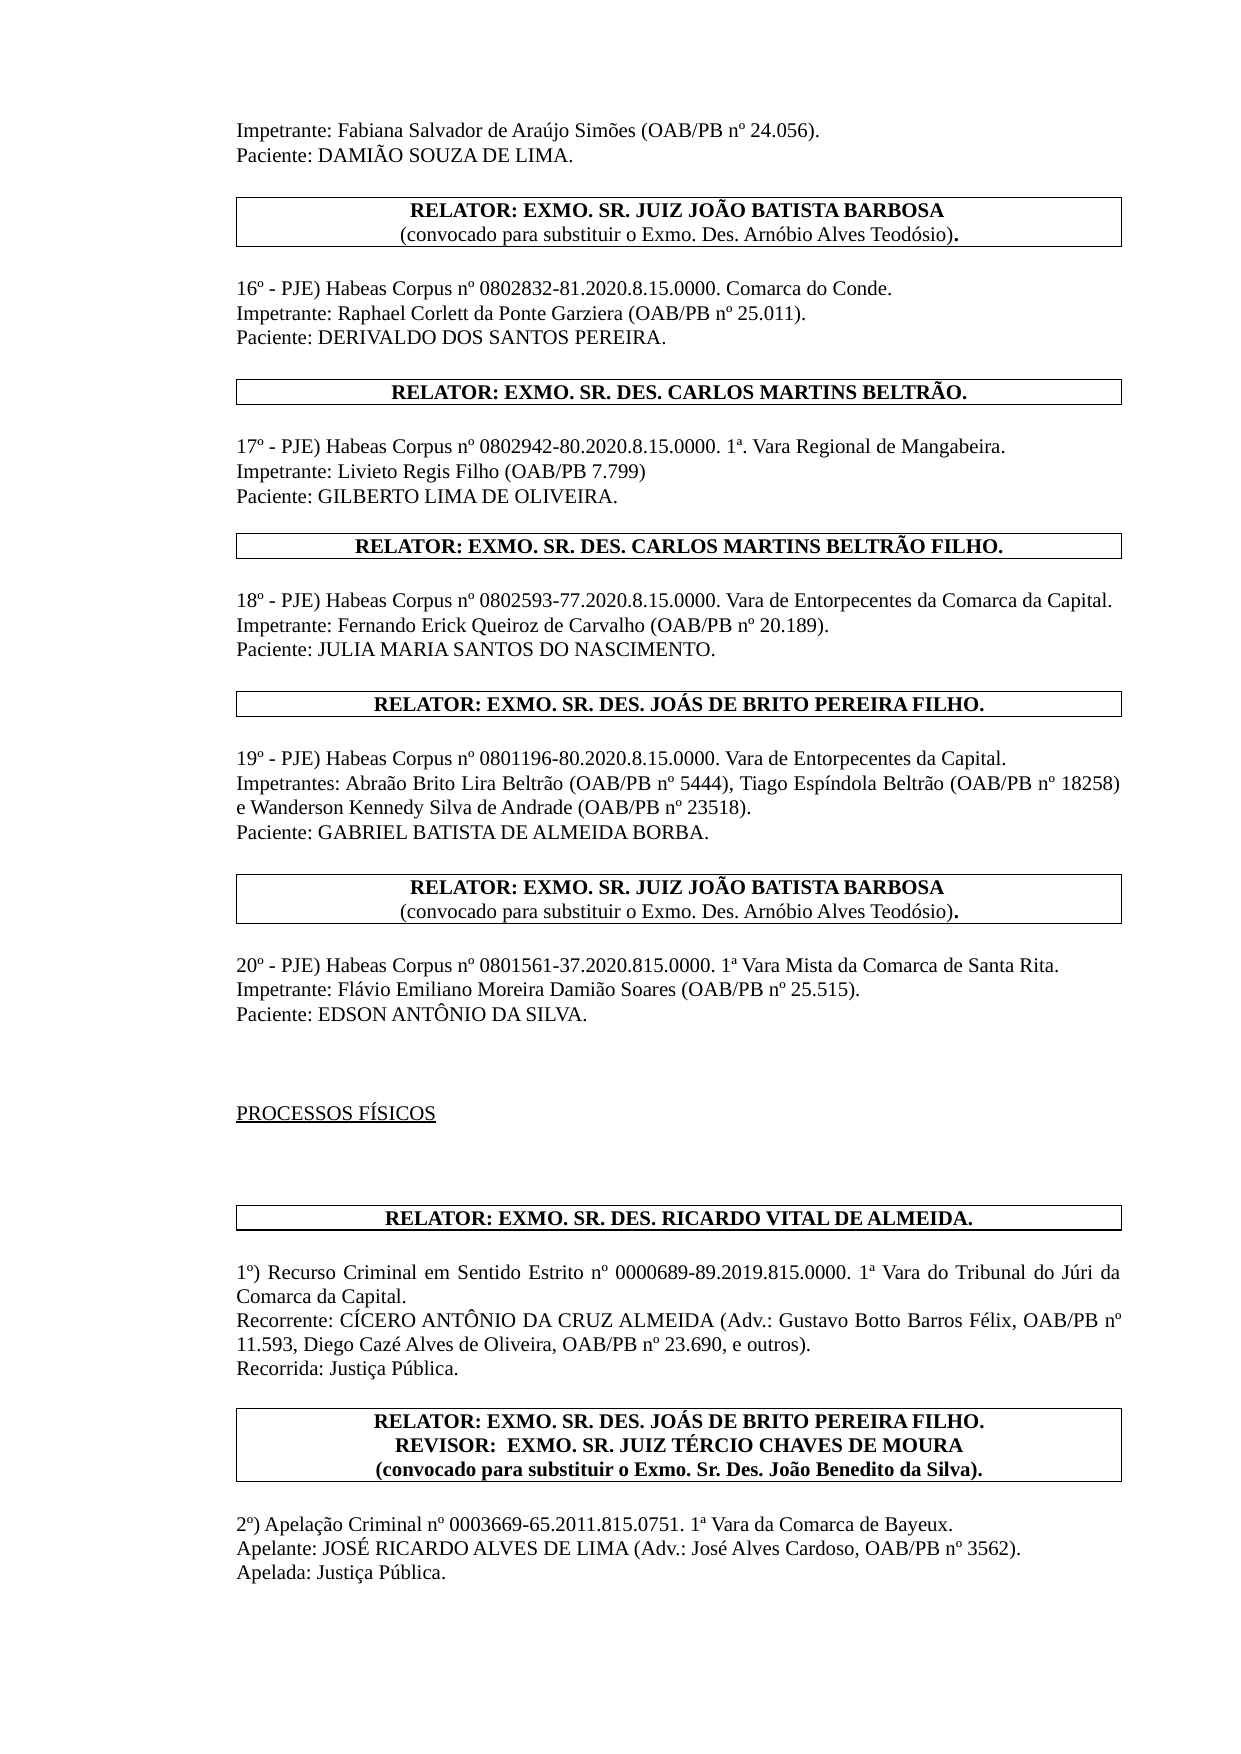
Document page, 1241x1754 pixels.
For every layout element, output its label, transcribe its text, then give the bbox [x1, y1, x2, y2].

text Apelante: JOSÉ RICARDO ALVES DE LIMA (Adv.: José Alves Cardoso, OAB/PB nº 3562). [236, 1536, 1122, 1560]
text Paciente: GABRIEL BATISTA DE ALMEIDA BORBA. [236, 819, 1122, 844]
text Impetrante: Fabiana Salvador de Araújo Simões (OAB/PB nº 24.056). [236, 118, 1122, 142]
text RELATOR: EXMO. SR. DES. CARLOS MARTINS BELTRÃO FILHO. [237, 534, 1121, 558]
text Paciente: DERIVALDO DOS SANTOS PEREIRA. [236, 325, 1122, 349]
text Impetrante: Livieto Regis Filho (OAB/PB 7.799) [236, 459, 1122, 483]
text (convocado para substituir o Exmo. Des. Arnóbio Alves Teodósio). [237, 898, 1121, 923]
text 19º - PJE) Habeas Corpus nº 0801196-80.2020.8.15.0000. Vara de Entorpecentes da Capital. [236, 746, 1122, 770]
text Impetrantes: Abraão Brito Lira Beltrão (OAB/PB nº 5444), Tiago Espíndola Beltrão (OAB/PB nº 18258) e Wanderson Kennedy Silva de Andrade (OAB/PB nº 23518). [236, 771, 1122, 819]
text Paciente: GILBERTO LIMA DE OLIVEIRA. [236, 483, 1122, 508]
text Impetrante: Raphael Corlett da Ponte Garziera (OAB/PB nº 25.011). [236, 301, 1122, 324]
text (convocado para substituir o Exmo. Sr. Des. João Benedito da Silva). [237, 1456, 1121, 1481]
text 1º) Recurso Criminal em Sentido Estrito nº 0000689-89.2019.815.0000. 1ª Vara do Tribunal do Júri da Comarca da Capital. [236, 1260, 1122, 1308]
text Paciente: DAMIÃO SOUZA DE LIMA. [236, 143, 1122, 167]
text PROCESSOS FÍSICOS [236, 1101, 1122, 1125]
text Recorrente: CÍCERO ANTÔNIO DA CRUZ ALMEIDA (Adv.: Gustavo Botto Barros Félix, OAB/PB nº 11.593, Diego Cazé Alves de Oliveira, OAB/PB nº 23.690, e outros). [236, 1308, 1122, 1356]
text (convocado para substituir o Exmo. Des. Arnóbio Alves Teodósio). [237, 221, 1121, 246]
text Paciente: JULIA MARIA SANTOS DO NASCIMENTO. [236, 637, 1122, 661]
text 2º) Apelação Criminal nº 0003669-65.2011.815.0751. 1ª Vara da Comarca de Bayeux. [236, 1512, 1122, 1536]
text RELATOR: EXMO. SR. DES. JOÁS DE BRITO PEREIRA FILHO. [237, 692, 1121, 716]
text 20º - PJE) Habeas Corpus nº 0801561-37.2020.815.0000. 1ª Vara Mista da Comarca de Santa Rita. [236, 953, 1122, 977]
text Paciente: EDSON ANTÔNIO DA SILVA. [236, 1002, 1122, 1026]
text 17º - PJE) Habeas Corpus nº 0802942-80.2020.8.15.0000. 1ª. Vara Regional de Mangabeira. [236, 434, 1122, 458]
text RELATOR: EXMO. SR. DES. JOÁS DE BRITO PEREIRA FILHO. [237, 1409, 1121, 1432]
text RELATOR: EXMO. SR. JUIZ JOÃO BATISTA BARBOSA [237, 875, 1121, 898]
text REVISOR: EXMO. SR. JUIZ TÉRCIO CHAVES DE MOURA [237, 1432, 1121, 1456]
text Recorrida: Justiça Pública. [236, 1356, 1122, 1380]
text RELATOR: EXMO. SR. DES. CARLOS MARTINS BELTRÃO. [237, 380, 1121, 404]
text Impetrante: Fernando Erick Queiroz de Carvalho (OAB/PB nº 20.189). [236, 612, 1122, 637]
text Impetrante: Flávio Emiliano Moreira Damião Soares (OAB/PB nº 25.515). [236, 977, 1122, 1001]
text RELATOR: EXMO. SR. JUIZ JOÃO BATISTA BARBOSA [237, 198, 1121, 221]
text 18º - PJE) Habeas Corpus nº 0802593-77.2020.8.15.0000. Vara de Entorpecentes da Comarca da Capital. [236, 588, 1122, 612]
text Apelada: Justiça Pública. [236, 1560, 1122, 1584]
text 16º - PJE) Habeas Corpus nº 0802832-81.2020.8.15.0000. Comarca do Conde. [236, 276, 1122, 300]
text RELATOR: EXMO. SR. DES. RICARDO VITAL DE ALMEIDA. [237, 1206, 1121, 1229]
